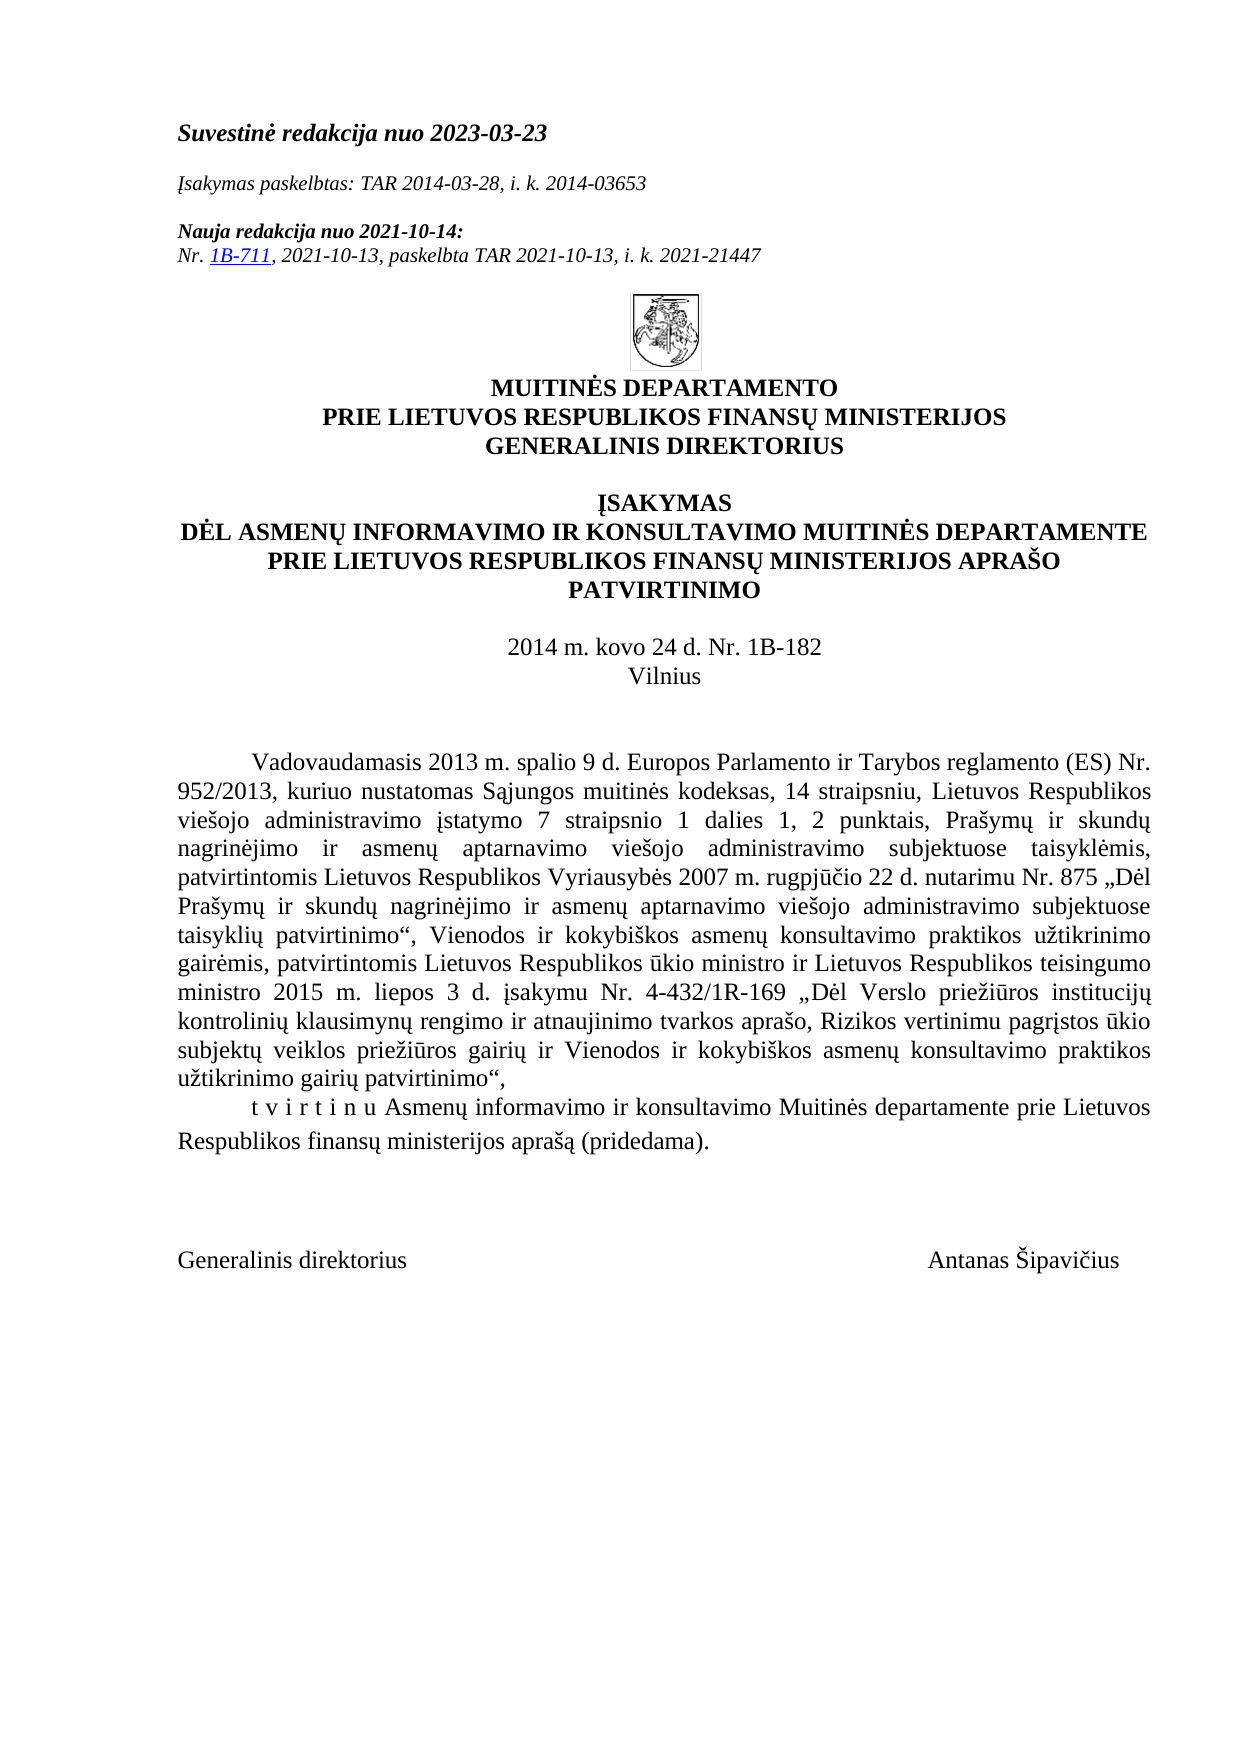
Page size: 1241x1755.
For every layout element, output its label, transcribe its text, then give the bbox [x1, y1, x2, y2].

text Suvestinė redakcija nuo 2023-03-23 [177, 118, 1152, 147]
text Nr. 1B-711, 2021-10-13, paskelbta TAR 2021-10-13, i. k. 2021-21447 [177, 243, 1152, 267]
text Generalinis direktorius Antanas Šipavičius [177, 1246, 1152, 1274]
text GENERALINIS DIREKTORIUS [177, 431, 1152, 460]
text MUITINĖS DEPARTAMENTO [177, 373, 1152, 402]
text Įsakymas paskelbtas: TAR 2014-03-28, i. k. 2014-03653 [177, 171, 1152, 195]
text DĖL ASMENŲ INFORMAVIMO IR KONSULTAVIMO MUITINĖS DEPARTAMENTE PRIE LIETUVOS RESPUBLIKOS FINANSŲ MINISTERIJOS APRAŠO PATVIRTINIMO [177, 517, 1152, 603]
text 2014 m. kovo 24 d. Nr. 1B-182 [177, 632, 1152, 661]
text PRIE LIETUVOS RESPUBLIKOS FINANSŲ MINISTERIJOS [177, 402, 1152, 431]
text Vadovaudamasis 2013 m. spalio 9 d. Europos Parlamento ir Tarybos reglamento (ES) Nr. 952/2013, kuriuo nustatomas Sąjungos muitinės kodeksas, 14 straipsniu, Lietuvos Respublikos viešojo administravimo įstatymo 7 straipsnio 1 dalies 1, 2 punktais, Prašymų ir skundų nagrinėjimo ir asmenų aptarnavimo viešojo administravimo subjektuose taisyklėmis, patvirtintomis Lietuvos Respublikos Vyriausybės 2007 m. rugpjūčio 22 d. nutarimu Nr. 875 „Dėl Prašymų ir skundų nagrinėjimo ir asmenų aptarnavimo viešojo administravimo subjektuose taisyklių patvirtinimo“, Vienodos ir kokybiškos asmenų konsultavimo praktikos užtikrinimo gairėmis, patvirtintomis Lietuvos Respublikos ūkio ministro ir Lietuvos Respublikos teisingumo ministro 2015 m. liepos 3 d. įsakymu Nr. 4-432/1R-169 „Dėl Verslo priežiūros institucijų kontrolinių klausimynų rengimo ir atnaujinimo tvarkos aprašo, Rizikos vertinimu pagrįstos ūkio subjektų veiklos priežiūros gairių ir Vienodos ir kokybiškos asmenų konsultavimo praktikos užtikrinimo gairių patvirtinimo“, [177, 747, 1152, 1092]
text t v i r t i n u Asmenų informavimo ir konsultavimo Muitinės departamente prie Lietuvos Respublikos finansų ministerijos aprašą (pridedama). [177, 1092, 1152, 1154]
text Vilnius [177, 661, 1152, 690]
text ĮSAKYMAS [177, 488, 1152, 517]
text Nauja redakcija nuo 2021-10-14: [177, 219, 1152, 243]
